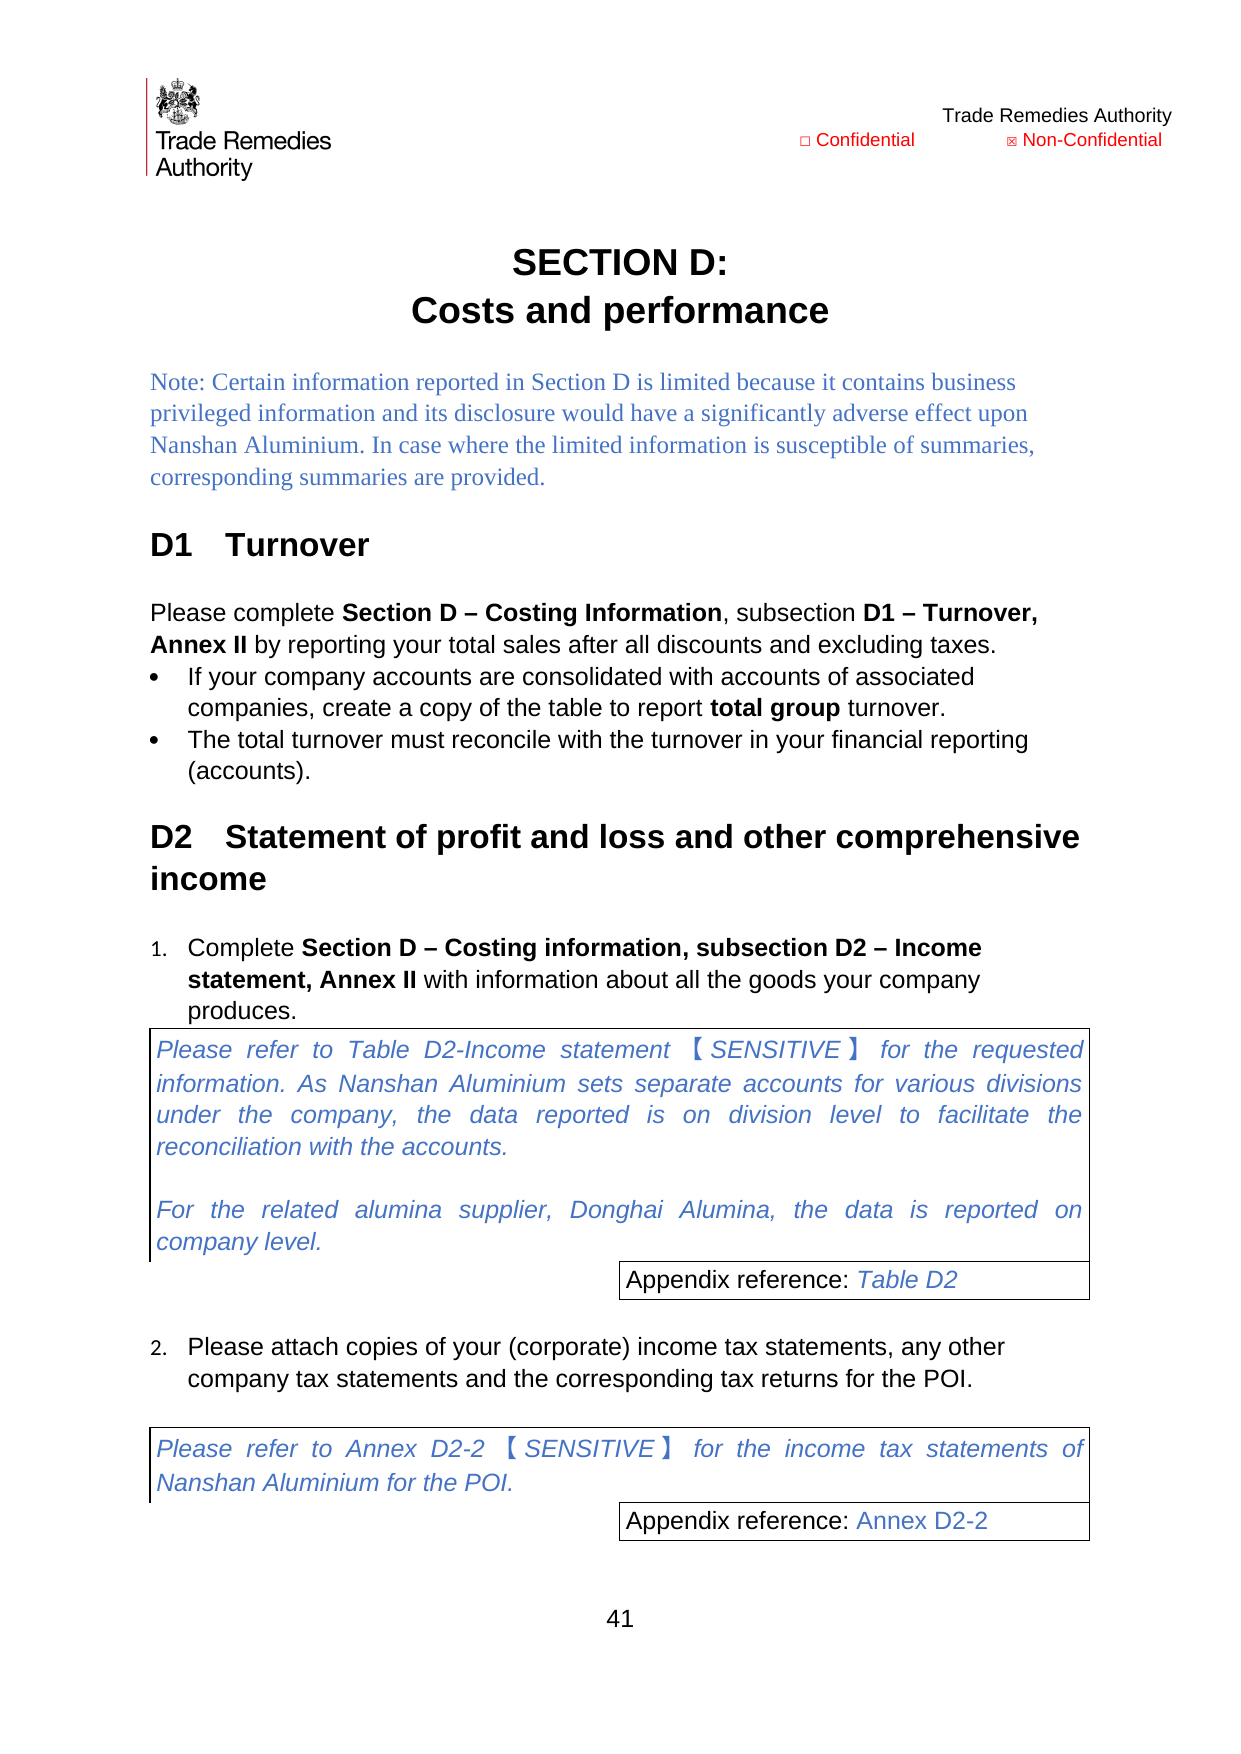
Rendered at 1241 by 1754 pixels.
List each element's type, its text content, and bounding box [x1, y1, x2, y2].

list If your company accounts are consolidated with accounts of associated companies, create a copy of the table to report total group turnover. [150, 662, 1090, 722]
list The total turnover must reconcile with the turnover in your financial reporting (accounts). [150, 725, 1090, 785]
table_cell [150, 1503, 619, 1540]
list Please attach copies of your (corporate) income tax statements, any other company tax statements and the corresponding tax returns for the POI. [150, 1332, 1090, 1392]
subtitle SECTION D: Costs and performance [150, 241, 1090, 331]
list Complete Section D – Costing information, subsection D2 – Income statement, Annex II with information about all the goods your company produces. [150, 933, 1090, 1025]
subtitle D1 Turnover [150, 525, 1090, 563]
text Note: Certain information reported in Section D is limited because it contains business privileged information and its disclosure would have a significantly adverse effect upon Nanshan Aluminium. In case where the limited information is susceptible of summaries, corresponding summaries are provided. [150, 367, 1090, 490]
table_cell [150, 1262, 619, 1299]
table_header Please refer to Annex D2-2【SENSITIVE】for the income tax statements of Nanshan Aluminium for the POI. [151, 1428, 1089, 1502]
table_header Please refer to Table D2-Income statement【SENSITIVE】for the requested information. As Nanshan Aluminium sets separate accounts for various divisions under the company, the data reported is on division level to facilitate the reconciliation with the accounts. For the related alumina supplier, Donghai Alumina, the data is reported on company level. [151, 1029, 1089, 1261]
table_cell Appendix reference: Annex D2-2 [620, 1503, 1089, 1540]
subtitle D2 Statement of profit and loss and other comprehensive income [150, 817, 1090, 897]
text Please complete Section D – Costing Information, subsection D1 – Turnover, Annex II by reporting your total sales after all discounts and excluding taxes. [150, 598, 1090, 659]
table_cell Appendix reference: Table D2 [620, 1262, 1089, 1299]
